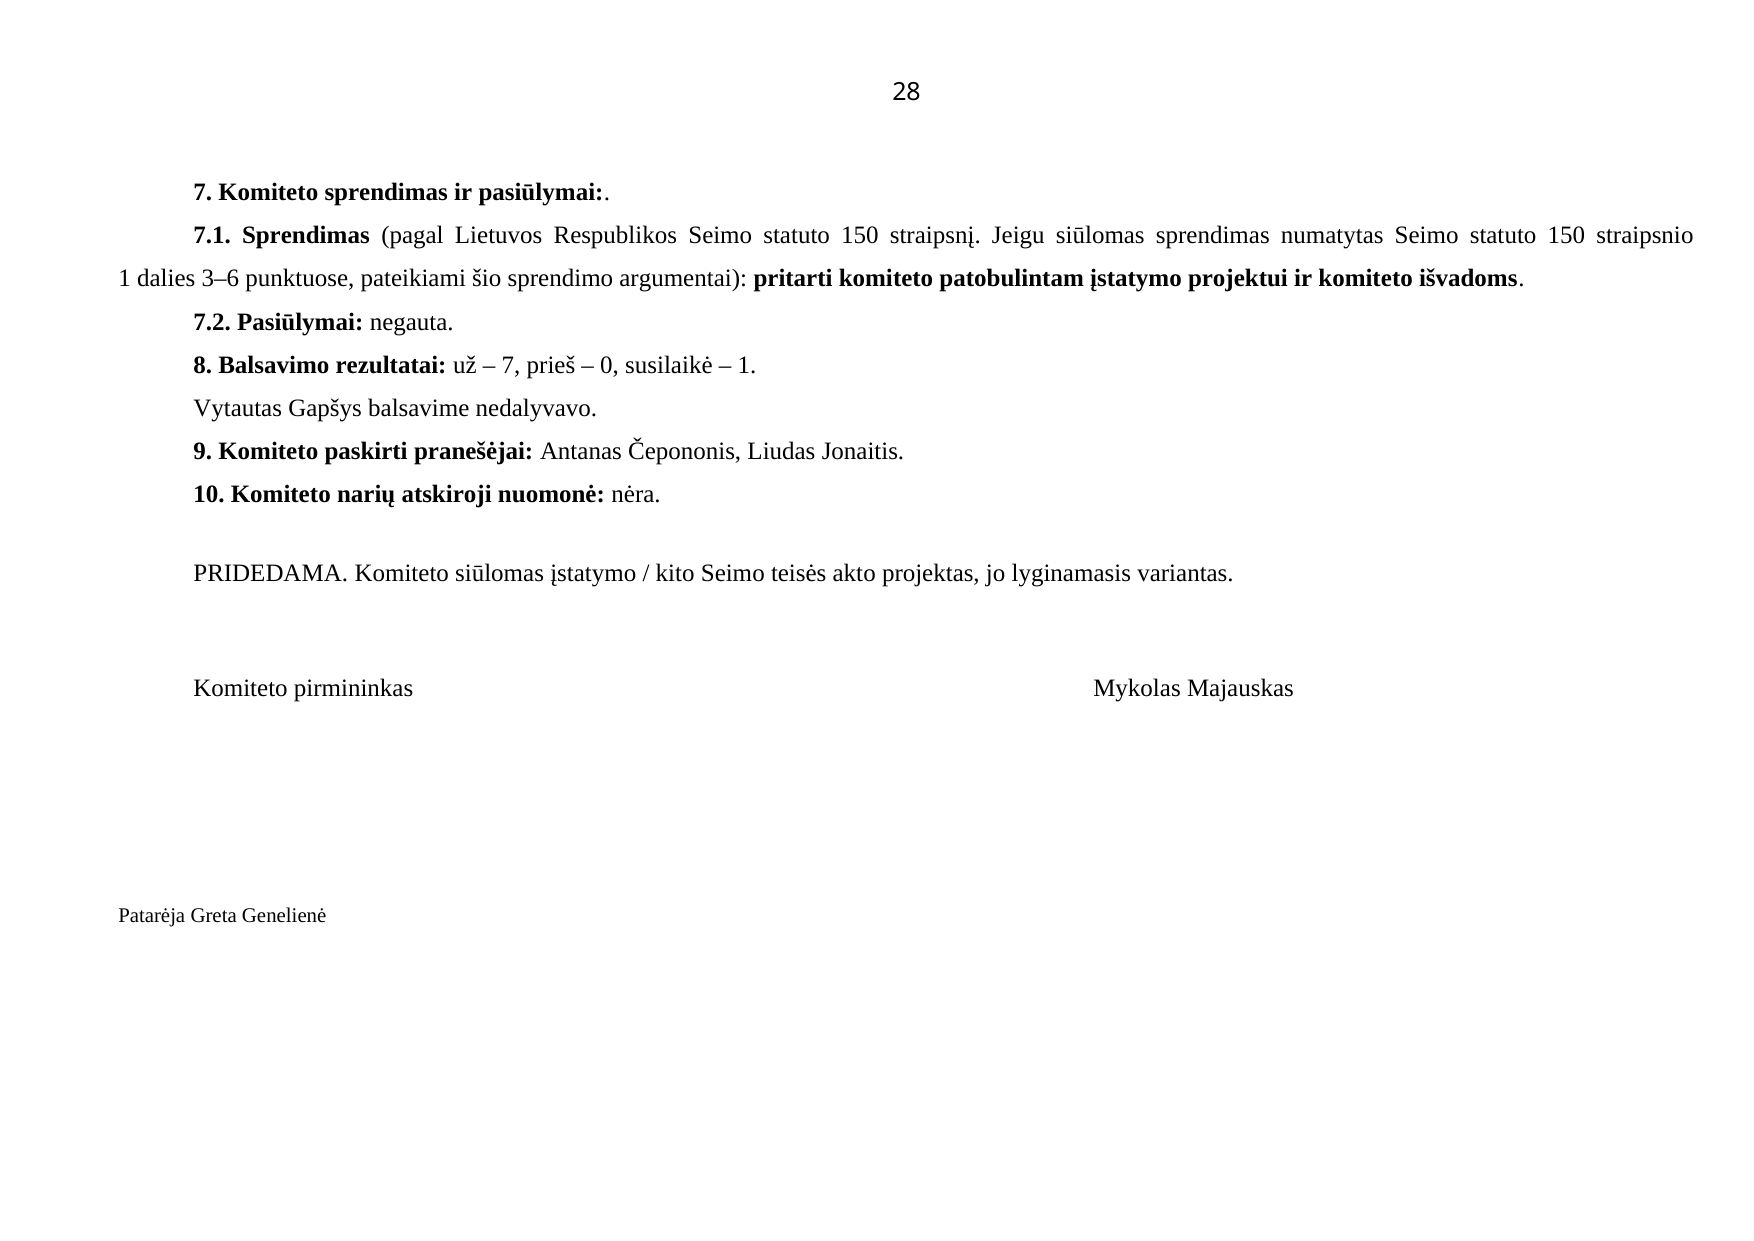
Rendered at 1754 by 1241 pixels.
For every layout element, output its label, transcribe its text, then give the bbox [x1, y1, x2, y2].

text Komiteto pirmininkas Mykolas Majauskas [118, 673, 1695, 702]
text 7.2. Pasiūlymai: negauta. [118, 307, 1695, 335]
text 7.1. Sprendimas (pagal Lietuvos Respublikos Seimo statuto 150 straipsnį. Jeigu siūlomas sprendimas numatytas Seimo statuto 150 straipsnio 1 dalies 3–6 punktuose, pateikiami šio sprendimo argumentai): pritarti komiteto patobulintam įstatymo projektui ir komiteto išvadoms. [118, 220, 1695, 292]
text Patarėja Greta Genelienė [118, 903, 1695, 927]
text 9. Komiteto paskirti pranešėjai: Antanas Čepononis, Liudas Jonaitis. [118, 436, 1695, 465]
text Vytautas Gapšys balsavime nedalyvavo. [118, 393, 1695, 422]
text 8. Balsavimo rezultatai: už – 7, prieš – 0, susilaikė – 1. [118, 350, 1695, 378]
text 7. Komiteto sprendimas ir pasiūlymai:. [118, 177, 1695, 206]
text 10. Komiteto narių atskiroji nuomonė: nėra. [118, 479, 1695, 508]
text PRIDEDAMA. Komiteto siūlomas įstatymo / kito Seimo teisės akto projektas, jo lyginamasis variantas. [118, 558, 1695, 587]
